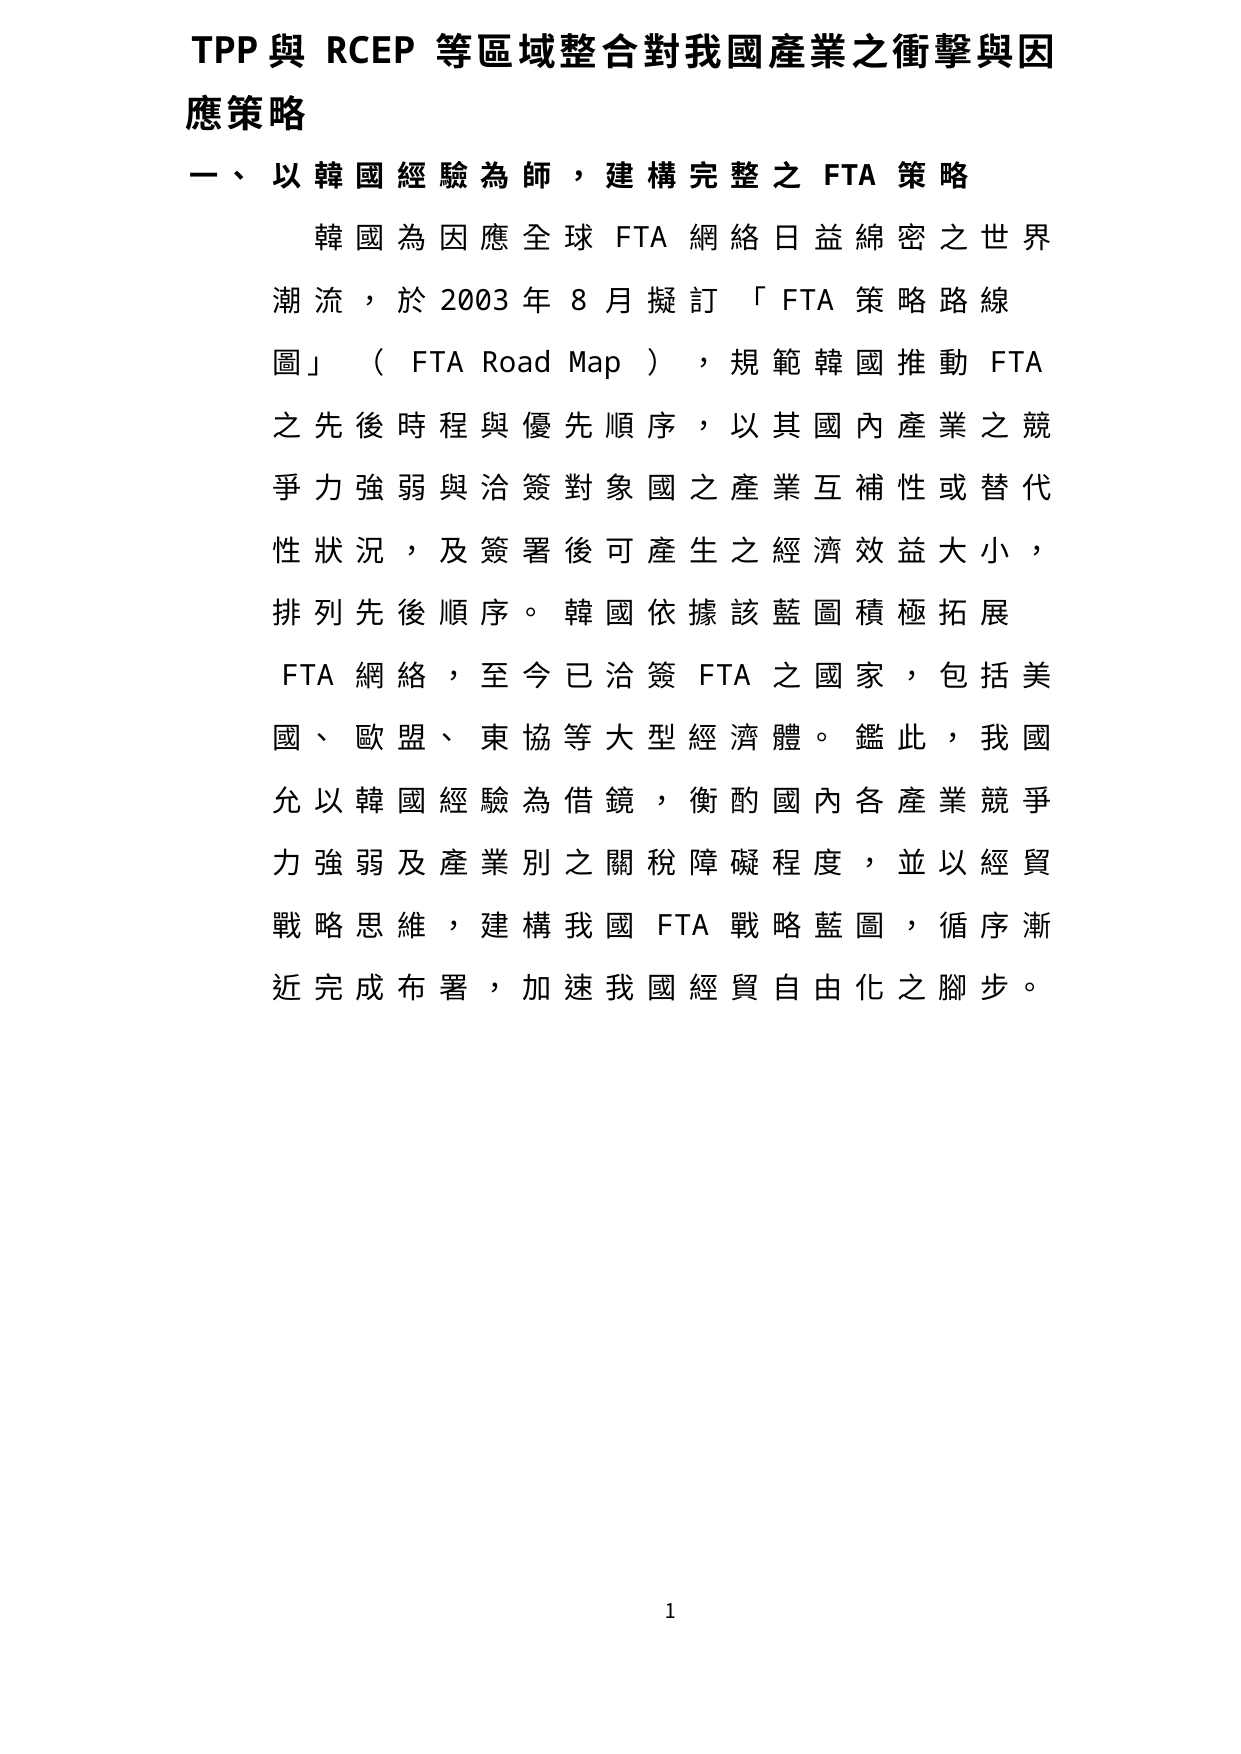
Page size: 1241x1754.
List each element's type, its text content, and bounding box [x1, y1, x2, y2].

text TPP與RCEP等區域整合對我國產業之衝擊與因應策略 [183, 7, 1058, 132]
text 一、以韓國經驗為師，建構完整之FTA策略 [183, 132, 1058, 194]
text 韓國為因應全球FTA網絡日益綿密之世界潮流，於2003年8月擬訂「FTA策略路線圖」（FTA Road Map），規範韓國推動FTA之先後時程與優先順序，以其國內產業之競爭力強弱與洽簽對象國之產業互補性或替代性狀況，及簽署後可產生之經濟效益大小，排列先後順序。韓國依據該藍圖積極拓展FTA網絡，至今已洽簽FTA之國家，包括美國、歐盟、東協等大型經濟體。鑑此，我國允以韓國經驗為借鏡，衡酌國內各產業競爭力強弱及產業別之關稅障礙程度，並以經貿戰略思維，建構我國FTA戰略藍圖，循序漸近完成布署，加速我國經貿自由化之腳步。 [242, 194, 1058, 1007]
